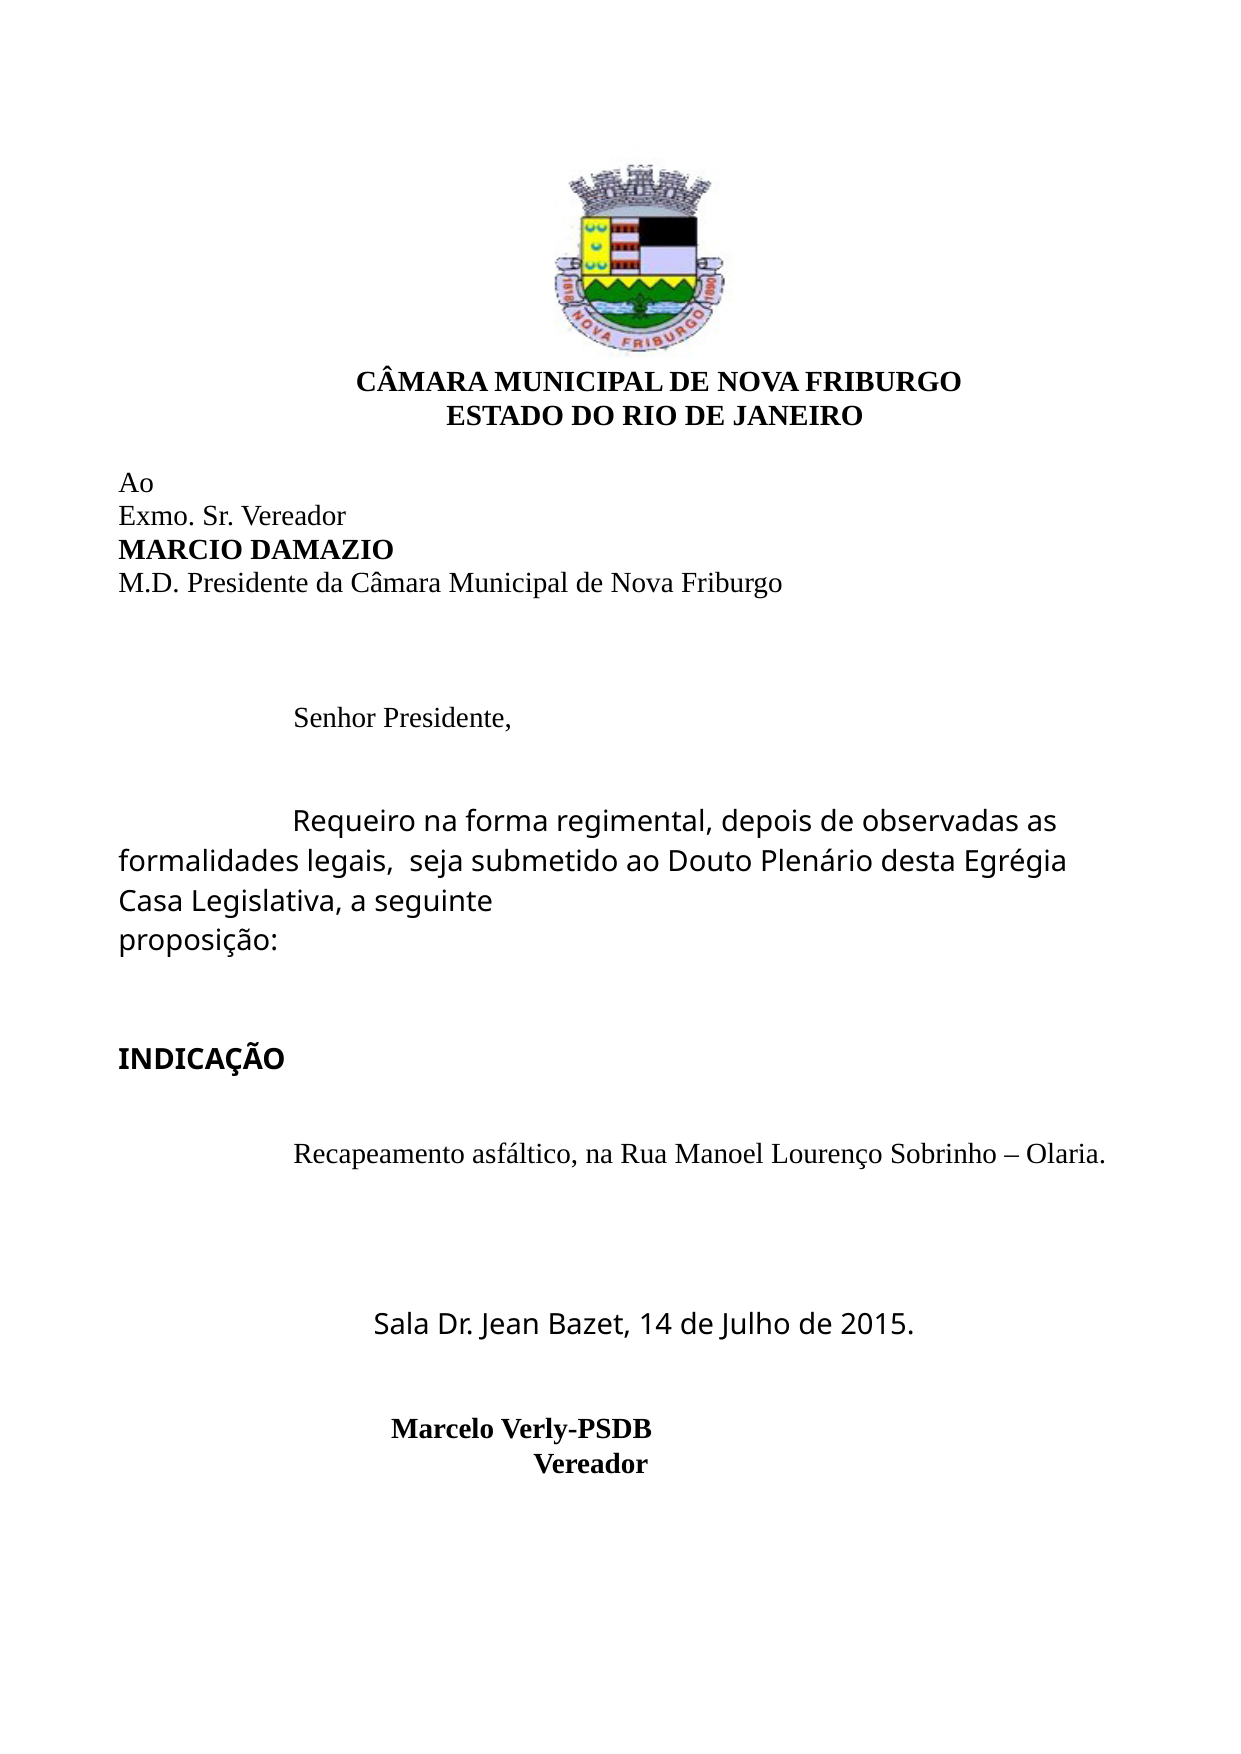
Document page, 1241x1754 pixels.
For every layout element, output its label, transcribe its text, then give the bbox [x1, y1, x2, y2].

text proposição: [118, 919, 1122, 959]
text CÂMARA MUNICIPAL DE NOVA FRIBURGO [118, 118, 1122, 398]
text M.D. Presidente da Câmara Municipal de Nova Friburgo [118, 566, 1122, 599]
text Marcelo Verly-PSDB [118, 1411, 1122, 1446]
text Requeiro na forma regimental, depois de observadas as formalidades legais, seja submetido ao Douto Plenário desta Egrégia Casa Legislativa, a seguinte [118, 800, 1122, 919]
text ESTADO DO RIO DE JANEIRO [118, 398, 1122, 431]
text Ao [118, 465, 1122, 498]
text Vereador [118, 1446, 1122, 1479]
text Exmo. Sr. Vereador [118, 498, 1122, 532]
text INDICAÇÃO [118, 1038, 1122, 1078]
text MARCIO DAMAZIO [118, 532, 1122, 566]
text Sala Dr. Jean Bazet, 14 de Julho de 2015. [118, 1303, 1122, 1343]
text Senhor Presidente, [118, 700, 1122, 733]
text Recapeamento asfáltico, na Rua Manoel Lourenço Sobrinho – Olaria. [118, 1136, 1122, 1169]
